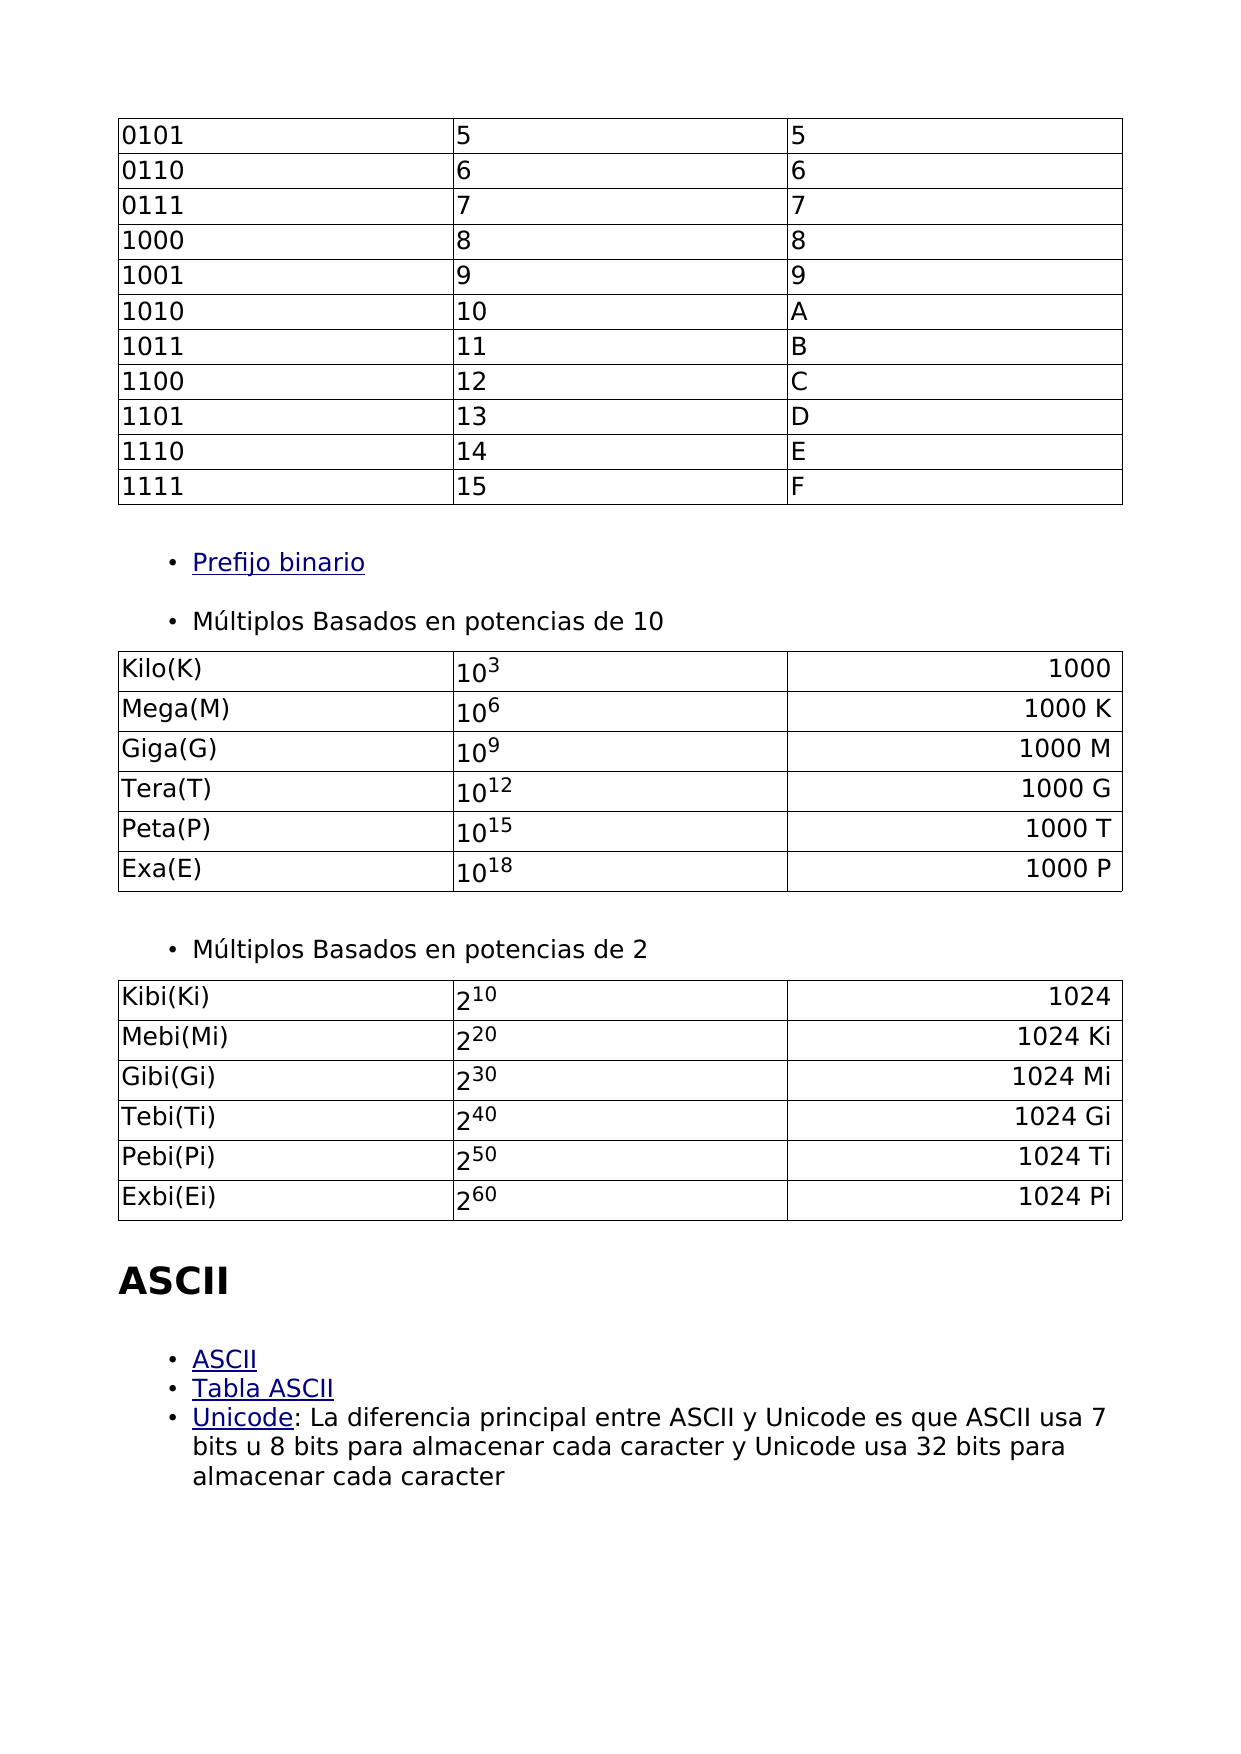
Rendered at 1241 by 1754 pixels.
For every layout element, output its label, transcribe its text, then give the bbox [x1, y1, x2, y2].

table_cell 12 [454, 365, 787, 399]
table_cell 6 [788, 154, 1122, 188]
table_cell 1111 [119, 470, 453, 504]
table_cell 1024 Mi [788, 1061, 1122, 1099]
table_header Kibi(Ki) [119, 981, 453, 1019]
table_header 210 [454, 981, 787, 1019]
table_cell Mebi(Mi) [119, 1021, 453, 1059]
list Unicode: La diferencia principal entre ASCII y Unicode es que ASCII usa 7 bits u 8 bits para almacenar cada caracter y Unicode usa 32 bits para almacenar cada caracter [177, 1403, 1122, 1491]
table_cell 1000 T [788, 812, 1122, 851]
table_cell 15 [454, 470, 787, 504]
table_cell 1000 M [788, 732, 1122, 771]
table_cell 1018 [454, 852, 787, 891]
table_cell Pebi(Pi) [119, 1141, 453, 1179]
table_cell 1000 G [788, 772, 1122, 811]
table_cell 11 [454, 330, 787, 364]
table_cell 1024 Ti [788, 1141, 1122, 1179]
table_cell 1000 K [788, 692, 1122, 731]
table_header Kilo(K) [119, 652, 453, 691]
list Múltiplos Basados en potencias de 10 [177, 607, 1122, 636]
table_cell 7 [454, 189, 787, 223]
table_cell 1101 [119, 400, 453, 434]
table_cell 1024 Ki [788, 1021, 1122, 1059]
table_cell B [788, 330, 1122, 364]
table_cell Exa(E) [119, 852, 453, 891]
table_cell 106 [454, 692, 787, 731]
table_cell Gibi(Gi) [119, 1061, 453, 1099]
table_cell Tera(T) [119, 772, 453, 811]
table_cell 1000 [119, 225, 453, 258]
table_cell 0110 [119, 154, 453, 188]
table_cell 1024 Gi [788, 1101, 1122, 1139]
table_cell 5 [788, 119, 1122, 153]
table_cell 14 [454, 435, 787, 469]
table_cell 13 [454, 400, 787, 434]
table_cell 1024 Pi [788, 1181, 1122, 1219]
table_cell 9 [454, 260, 787, 294]
table_cell 1000 P [788, 852, 1122, 891]
table_cell Peta(P) [119, 812, 453, 851]
table_cell 5 [454, 119, 787, 153]
table_cell 1011 [119, 330, 453, 364]
table_cell F [788, 470, 1122, 504]
table_cell 0101 [119, 119, 453, 153]
table_cell Giga(G) [119, 732, 453, 771]
list ASCII [177, 1345, 1122, 1374]
table_cell 1110 [119, 435, 453, 469]
table_cell Mega(M) [119, 692, 453, 731]
table_cell 10 [454, 295, 787, 329]
table_cell 260 [454, 1181, 787, 1219]
table_cell 109 [454, 732, 787, 771]
table_cell 1010 [119, 295, 453, 329]
subtitle ASCII [118, 1259, 1122, 1303]
table_cell 1100 [119, 365, 453, 399]
table_cell 1001 [119, 260, 453, 294]
table_cell Tebi(Ti) [119, 1101, 453, 1139]
list Prefijo binario [177, 549, 1122, 578]
table_cell 1012 [454, 772, 787, 811]
table_cell 0111 [119, 189, 453, 223]
table_cell C [788, 365, 1122, 399]
table_cell D [788, 400, 1122, 434]
table_cell 230 [454, 1061, 787, 1099]
table_header 103 [454, 652, 787, 691]
table_cell 9 [788, 260, 1122, 294]
table_cell Exbi(Ei) [119, 1181, 453, 1219]
table_cell 6 [454, 154, 787, 188]
list Múltiplos Basados en potencias de 2 [177, 936, 1122, 965]
table_cell 7 [788, 189, 1122, 223]
list Tabla ASCII [177, 1374, 1122, 1403]
table_header 1024 [788, 981, 1122, 1019]
table_header 1000 [788, 652, 1122, 691]
table_cell 8 [454, 225, 787, 258]
table_cell 240 [454, 1101, 787, 1139]
table_cell 1015 [454, 812, 787, 851]
table_cell 250 [454, 1141, 787, 1179]
table_cell A [788, 295, 1122, 329]
table_cell 220 [454, 1021, 787, 1059]
table_cell 8 [788, 225, 1122, 258]
table_cell E [788, 435, 1122, 469]
